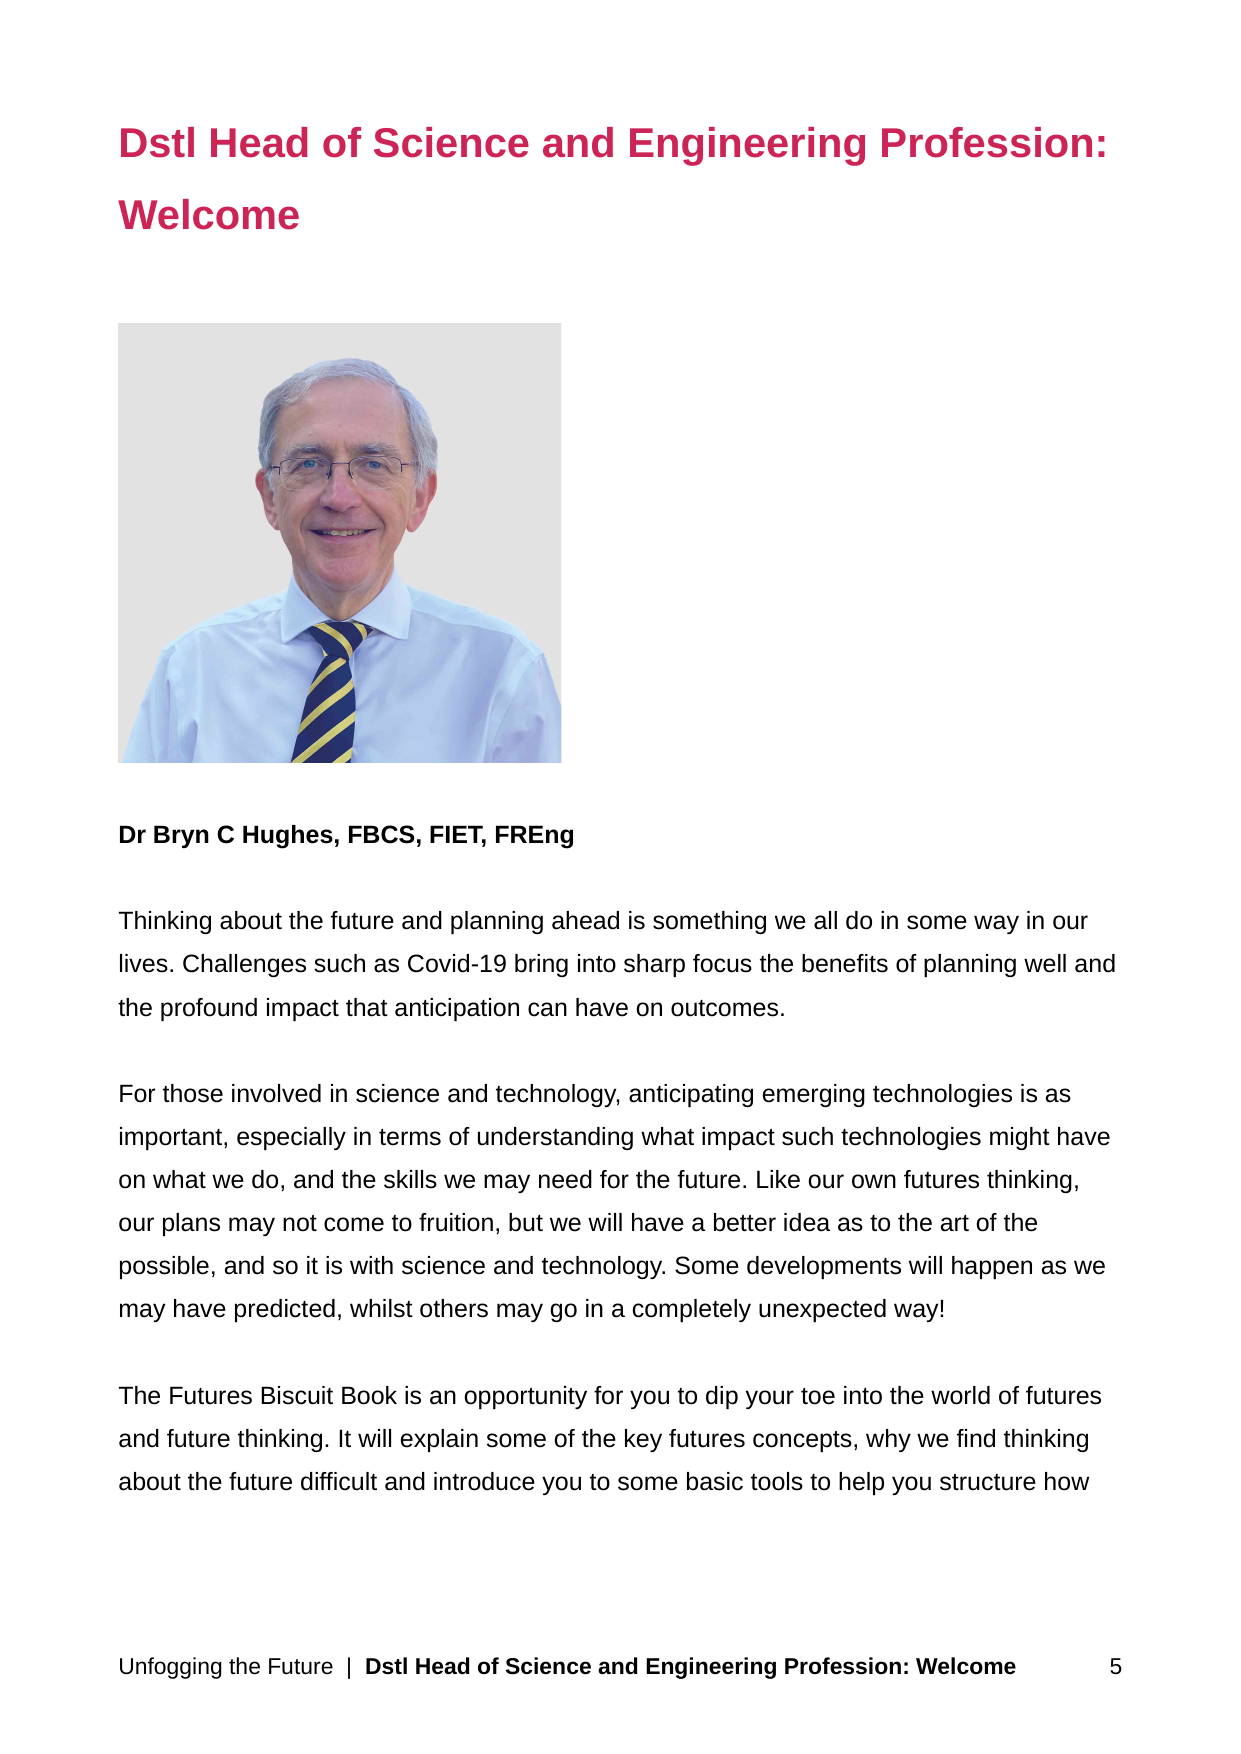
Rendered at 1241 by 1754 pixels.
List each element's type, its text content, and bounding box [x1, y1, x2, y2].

text Thinking about the future and planning ahead is something we all do in some way in our lives. Challenges such as Covid-19 bring into sharp focus the benefits of planning well and the profound impact that anticipation can have on outcomes. [118, 906, 1122, 1021]
text For those involved in science and technology, anticipating emerging technologies is as important, especially in terms of understanding what impact such technologies might have on what we do, and the skills we may need for the future. Like our own futures thinking, our plans may not come to fruition, but we will have a better idea as to the art of the possible, and so it is with science and technology. Some developments will happen as we may have predicted, whilst others may go in a completely unexpected way! [118, 1079, 1122, 1323]
text Dr Bryn C Hughes, FBCS, FIET, FREng [118, 820, 1122, 849]
text The Futures Biscuit Book is an opportunity for you to dip your toe into the world of futures and future thinking. It will explain some of the key futures concepts, why we find thinking about the future difficult and introduce you to some basic tools to help you structure how [118, 1381, 1122, 1496]
subtitle Dstl Head of Science and Engineering Profession: Welcome [118, 118, 1122, 238]
